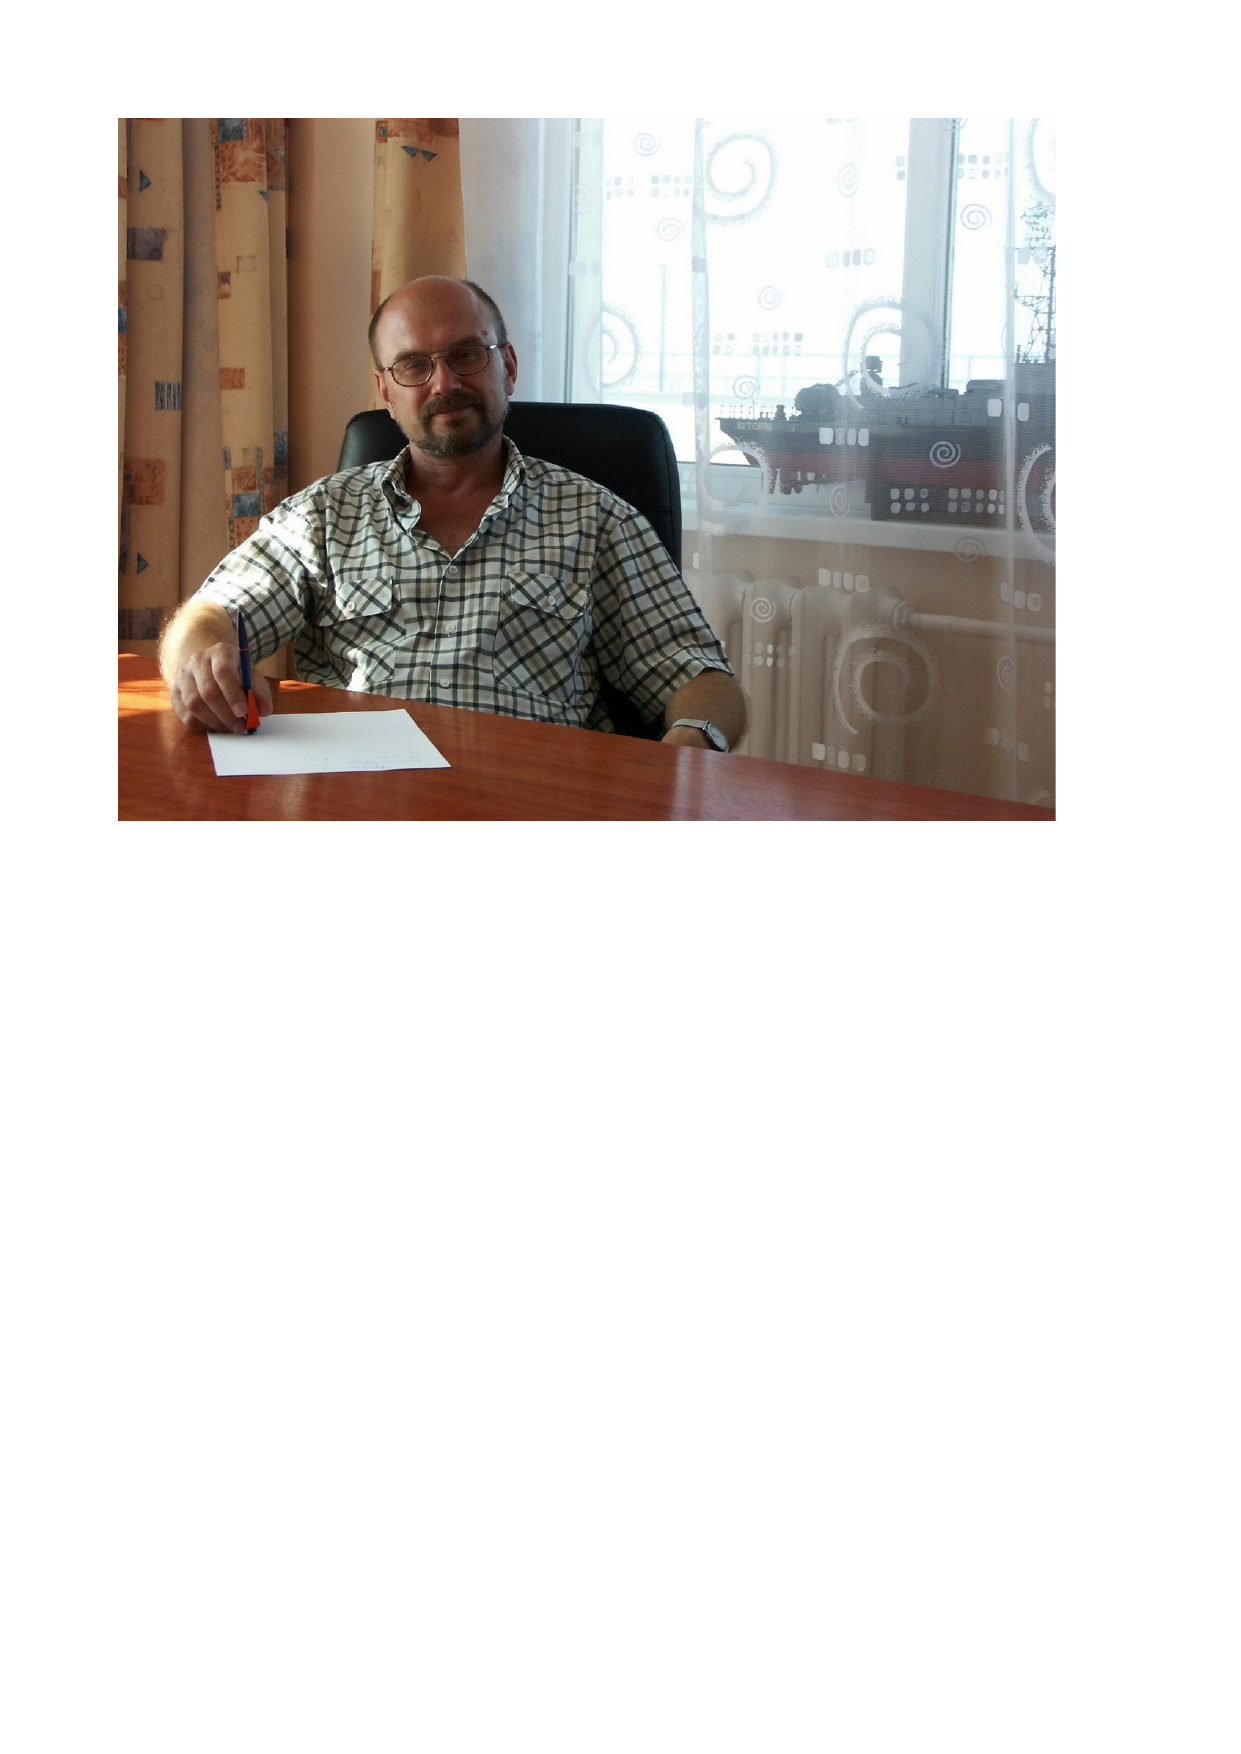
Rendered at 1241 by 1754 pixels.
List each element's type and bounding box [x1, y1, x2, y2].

picture [118, 118, 1056, 821]
